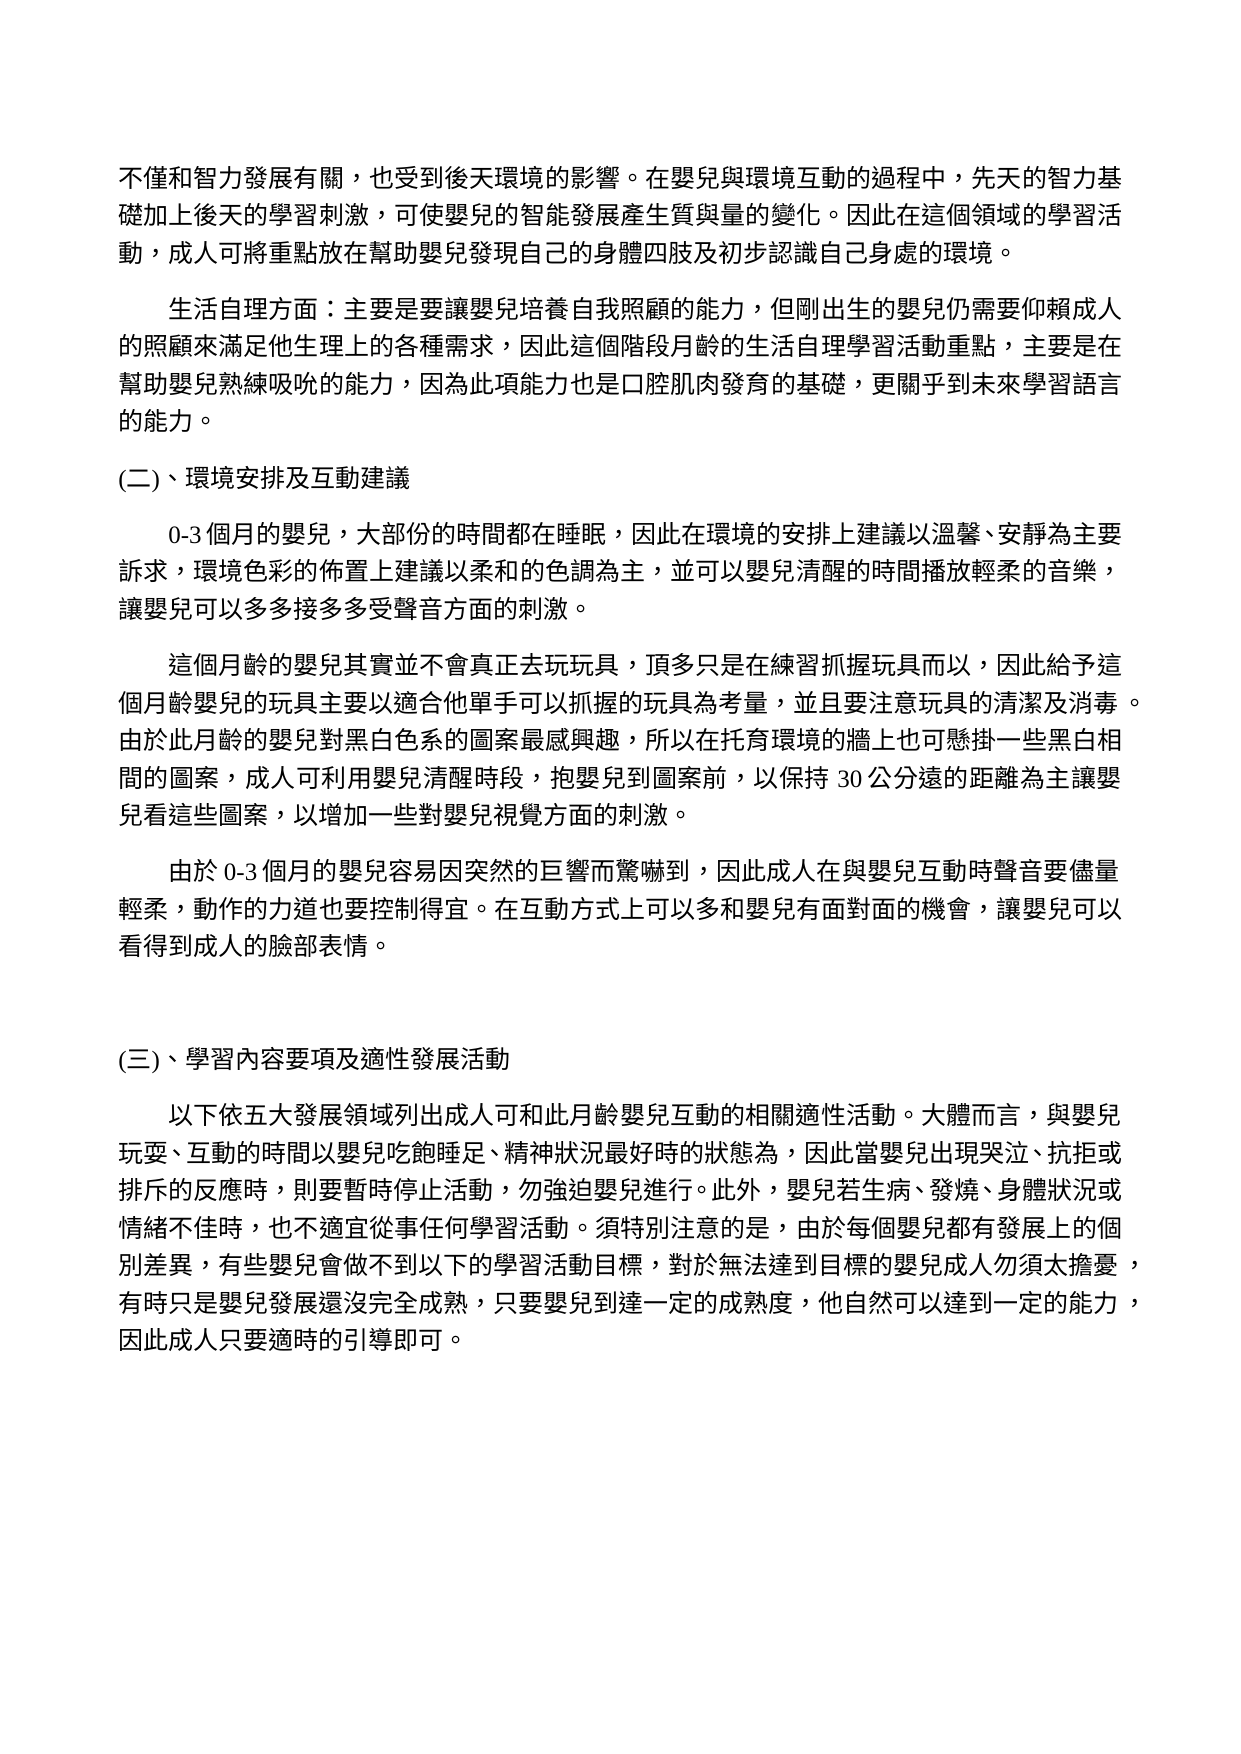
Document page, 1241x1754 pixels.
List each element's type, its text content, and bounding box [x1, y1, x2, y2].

text 由於0-3個月的嬰兒容易因突然的巨響而驚嚇到，因此成人在與嬰兒互動時聲音要儘量輕柔，動作的力道也要控制得宜。在互動方式上可以多和嬰兒有面對面的機會，讓嬰兒可以看得到成人的臉部表情。 [118, 851, 1122, 964]
text (三)、學習內容要項及適性發展活動 [118, 1039, 1122, 1076]
text (二)、環境安排及互動建議 [118, 457, 1122, 495]
text 生活自理方面：主要是要讓嬰兒培養自我照顧的能力，但剛出生的嬰兒仍需要仰賴成人的照顧來滿足他生理上的各種需求，因此這個階段月齡的生活自理學習活動重點，主要是在幫助嬰兒熟練吸吮的能力，因為此項能力也是口腔肌肉發育的基礎，更關乎到未來學習語言的能力。 [118, 289, 1122, 439]
text 不僅和智力發展有關，也受到後天環境的影響。在嬰兒與環境互動的過程中，先天的智力基礎加上後天的學習刺激，可使嬰兒的智能發展產生質與量的變化。因此在這個領域的學習活動，成人可將重點放在幫助嬰兒發現自己的身體四肢及初步認識自己身處的環境。 [118, 157, 1122, 270]
text 0-3個月的嬰兒，大部份的時間都在睡眠，因此在環境的安排上建議以溫馨、安靜為主要訴求，環境色彩的佈置上建議以柔和的色調為主，並可以嬰兒清醒的時間播放輕柔的音樂，讓嬰兒可以多多接多多受聲音方面的刺激。 [118, 514, 1122, 626]
text 這個月齡的嬰兒其實並不會真正去玩玩具，頂多只是在練習抓握玩具而以，因此給予這個月齡嬰兒的玩具主要以適合他單手可以抓握的玩具為考量，並且要注意玩具的清潔及消毒。由於此月齡的嬰兒對黑白色系的圖案最感興趣，所以在托育環境的牆上也可懸掛一些黑白相間的圖案，成人可利用嬰兒清醒時段，抱嬰兒到圖案前，以保持30公分遠的距離為主讓嬰兒看這些圖案，以增加一些對嬰兒視覺方面的刺激。 [118, 645, 1122, 832]
text 以下依五大發展領域列出成人可和此月齡嬰兒互動的相關適性活動。大體而言，與嬰兒玩耍、互動的時間以嬰兒吃飽睡足、精神狀況最好時的狀態為，因此當嬰兒出現哭泣、抗拒或排斥的反應時，則要暫時停止活動，勿強迫嬰兒進行。此外，嬰兒若生病、發燒、身體狀況或情緒不佳時，也不適宜從事任何學習活動。須特別注意的是，由於每個嬰兒都有發展上的個別差異，有些嬰兒會做不到以下的學習活動目標，對於無法達到目標的嬰兒成人勿須太擔憂，有時只是嬰兒發展還沒完全成熟，只要嬰兒到達一定的成熟度，他自然可以達到一定的能力，因此成人只要適時的引導即可。 [118, 1095, 1122, 1357]
